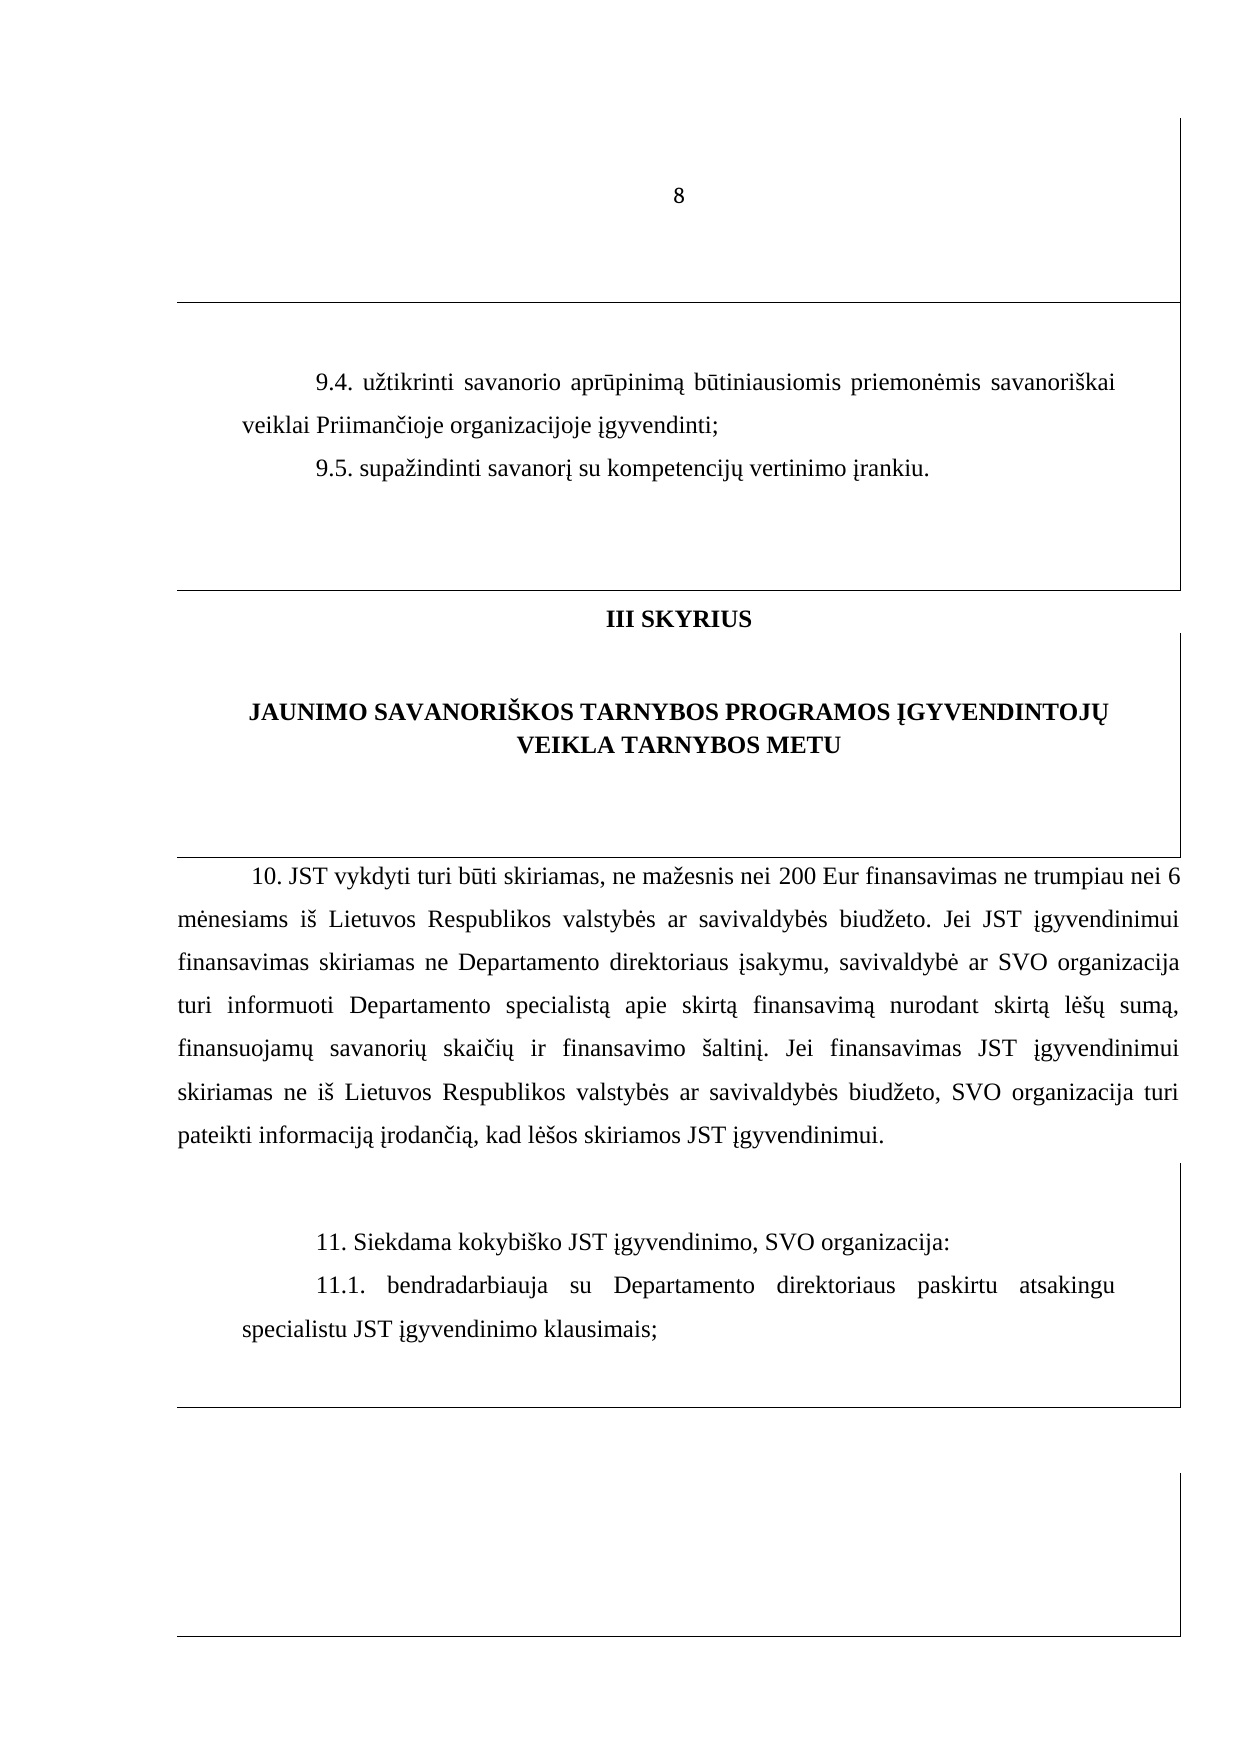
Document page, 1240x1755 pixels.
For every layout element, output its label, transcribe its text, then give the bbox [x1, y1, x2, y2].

text III SKYRIUS [177, 604, 1181, 633]
text 10. JST vykdyti turi būti skiriamas, ne mažesnis nei 200 Eur finansavimas ne trumpiau nei 6 mėnesiams iš Lietuvos Respublikos valstybės ar savivaldybės biudžeto. Jei JST įgyvendinimui finansavimas skiriamas ne Departamento direktoriaus įsakymu, savivaldybė ar SVO organizacija turi informuoti Departamento specialistą apie skirtą finansavimą nurodant skirtą lėšų sumą, finansuojamų savanorių skaičių ir finansavimo šaltinį. Jei finansavimas JST įgyvendinimui skiriamas ne iš Lietuvos Respublikos valstybės ar savivaldybės biudžeto, SVO organizacija turi pateikti informaciją įrodančią, kad lėšos skiriamos JST įgyvendinimui. [177, 861, 1181, 1148]
text JAUNIMO SAVANORIŠKOS TARNYBOS PROGRAMOS ĮGYVENDINTOJŲ VEIKLA TARNYBOS METU [177, 633, 1180, 759]
text 11. Siekdama kokybiško JST įgyvendinimo, SVO organizacija: [177, 1163, 1180, 1206]
text 9.4. užtikrinti savanorio aprūpinimą būtiniausiomis priemonėmis savanoriškai veiklai Priimančioje organizacijoje įgyvendinti; [177, 302, 1181, 389]
text 9.5. supažindinti savanorį su kompetencijų vertinimo įrankiu. [177, 389, 1181, 482]
text 11.1. bendradarbiauja su Departamento direktoriaus paskirtu atsakingu specialistu JST įgyvendinimo klausimais; [177, 1206, 1181, 1407]
